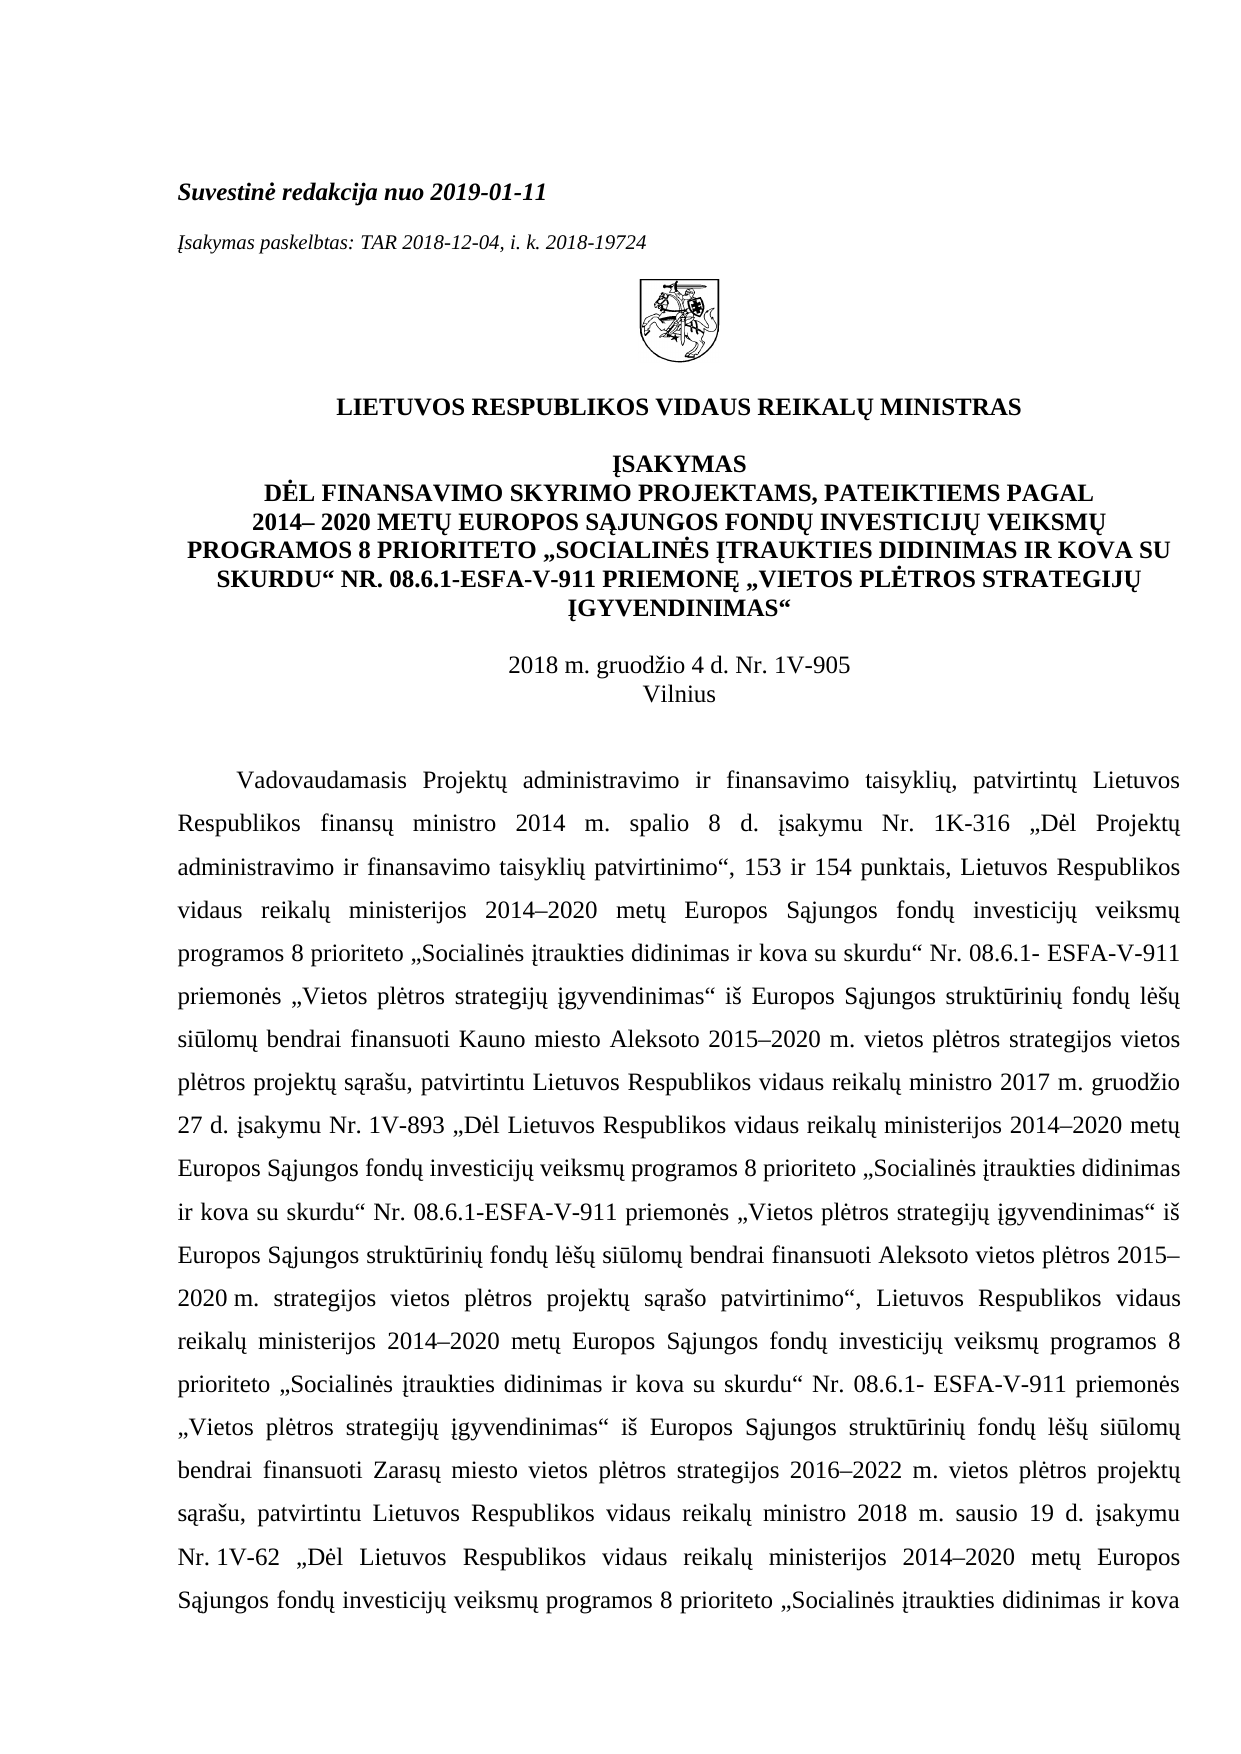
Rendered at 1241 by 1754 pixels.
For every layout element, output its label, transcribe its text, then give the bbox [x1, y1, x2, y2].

text Vilnius [177, 679, 1181, 708]
text Įsakymas paskelbtas: TAR 2018-12-04, i. k. 2018-19724 [177, 230, 1181, 254]
text Suvestinė redakcija nuo 2019-01-11 [177, 177, 1181, 206]
text DĖL FINANSAVIMO SKYRIMO PROJEKTAMS, PATEIKTIEMS PAGAL 2014– 2020 METŲ EUROPOS SĄJUNGOS FONDŲ INVESTICIJŲ VEIKSMŲ PROGRAMOS 8 PRIORITETO „SOCIALINĖS ĮTRAUKTIES DIDINIMAS IR KOVA SU SKURDU“ NR. 08.6.1-ESFA-V-911 PRIEMONĘ „VIETOS PLĖTROS STRATEGIJŲ ĮGYVENDINIMAS“ [177, 478, 1181, 622]
text Vadovaudamasis Projektų administravimo ir finansavimo taisyklių, patvirtintų Lietuvos Respublikos finansų ministro 2014 m. spalio 8 d. įsakymu Nr. 1K-316 „Dėl Projektų administravimo ir finansavimo taisyklių patvirtinimo“, 153 ir 154 punktais, Lietuvos Respublikos vidaus reikalų ministerijos 2014–2020 metų Europos Sąjungos fondų investicijų veiksmų programos 8 prioriteto „Socialinės įtraukties didinimas ir kova su skurdu“ Nr. 08.6.1- ESFA-V-911 priemonės „Vietos plėtros strategijų įgyvendinimas“ iš Europos Sąjungos struktūrinių fondų lėšų siūlomų bendrai finansuoti Kauno miesto Aleksoto 2015–2020 m. vietos plėtros strategijos vietos plėtros projektų sąrašu, patvirtintu Lietuvos Respublikos vidaus reikalų ministro 2017 m. gruodžio 27 d. įsakymu Nr. 1V-893 „Dėl Lietuvos Respublikos vidaus reikalų ministerijos 2014–2020 metų Europos Sąjungos fondų investicijų veiksmų programos 8 prioriteto „Socialinės įtraukties didinimas ir kova su skurdu“ Nr. 08.6.1-ESFA-V-911 priemonės „Vietos plėtros strategijų įgyvendinimas“ iš Europos Sąjungos struktūrinių fondų lėšų siūlomų bendrai finansuoti Aleksoto vietos plėtros 2015–2020 m. strategijos vietos plėtros projektų sąrašo patvirtinimo“, Lietuvos Respublikos vidaus reikalų ministerijos 2014–2020 metų Europos Sąjungos fondų investicijų veiksmų programos 8 prioriteto „Socialinės įtraukties didinimas ir kova su skurdu“ Nr. 08.6.1- ESFA-V-911 priemonės „Vietos plėtros strategijų įgyvendinimas“ iš Europos Sąjungos struktūrinių fondų lėšų siūlomų bendrai finansuoti Zarasų miesto vietos plėtros strategijos 2016–2022 m. vietos plėtros projektų sąrašu, patvirtintu Lietuvos Respublikos vidaus reikalų ministro 2018 m. sausio 19 d. įsakymu Nr. 1V-62 „Dėl Lietuvos Respublikos vidaus reikalų ministerijos 2014–2020 metų Europos Sąjungos fondų investicijų veiksmų programos 8 prioriteto „Socialinės įtraukties didinimas ir kova [177, 765, 1181, 1613]
text LIETUVOS RESPUBLIKOS VIDAUS REIKALŲ MINISTRAS [177, 392, 1181, 420]
text 2018 m. gruodžio 4 d. Nr. 1V-905 [177, 650, 1181, 679]
text ĮSAKYMAS [177, 449, 1181, 478]
